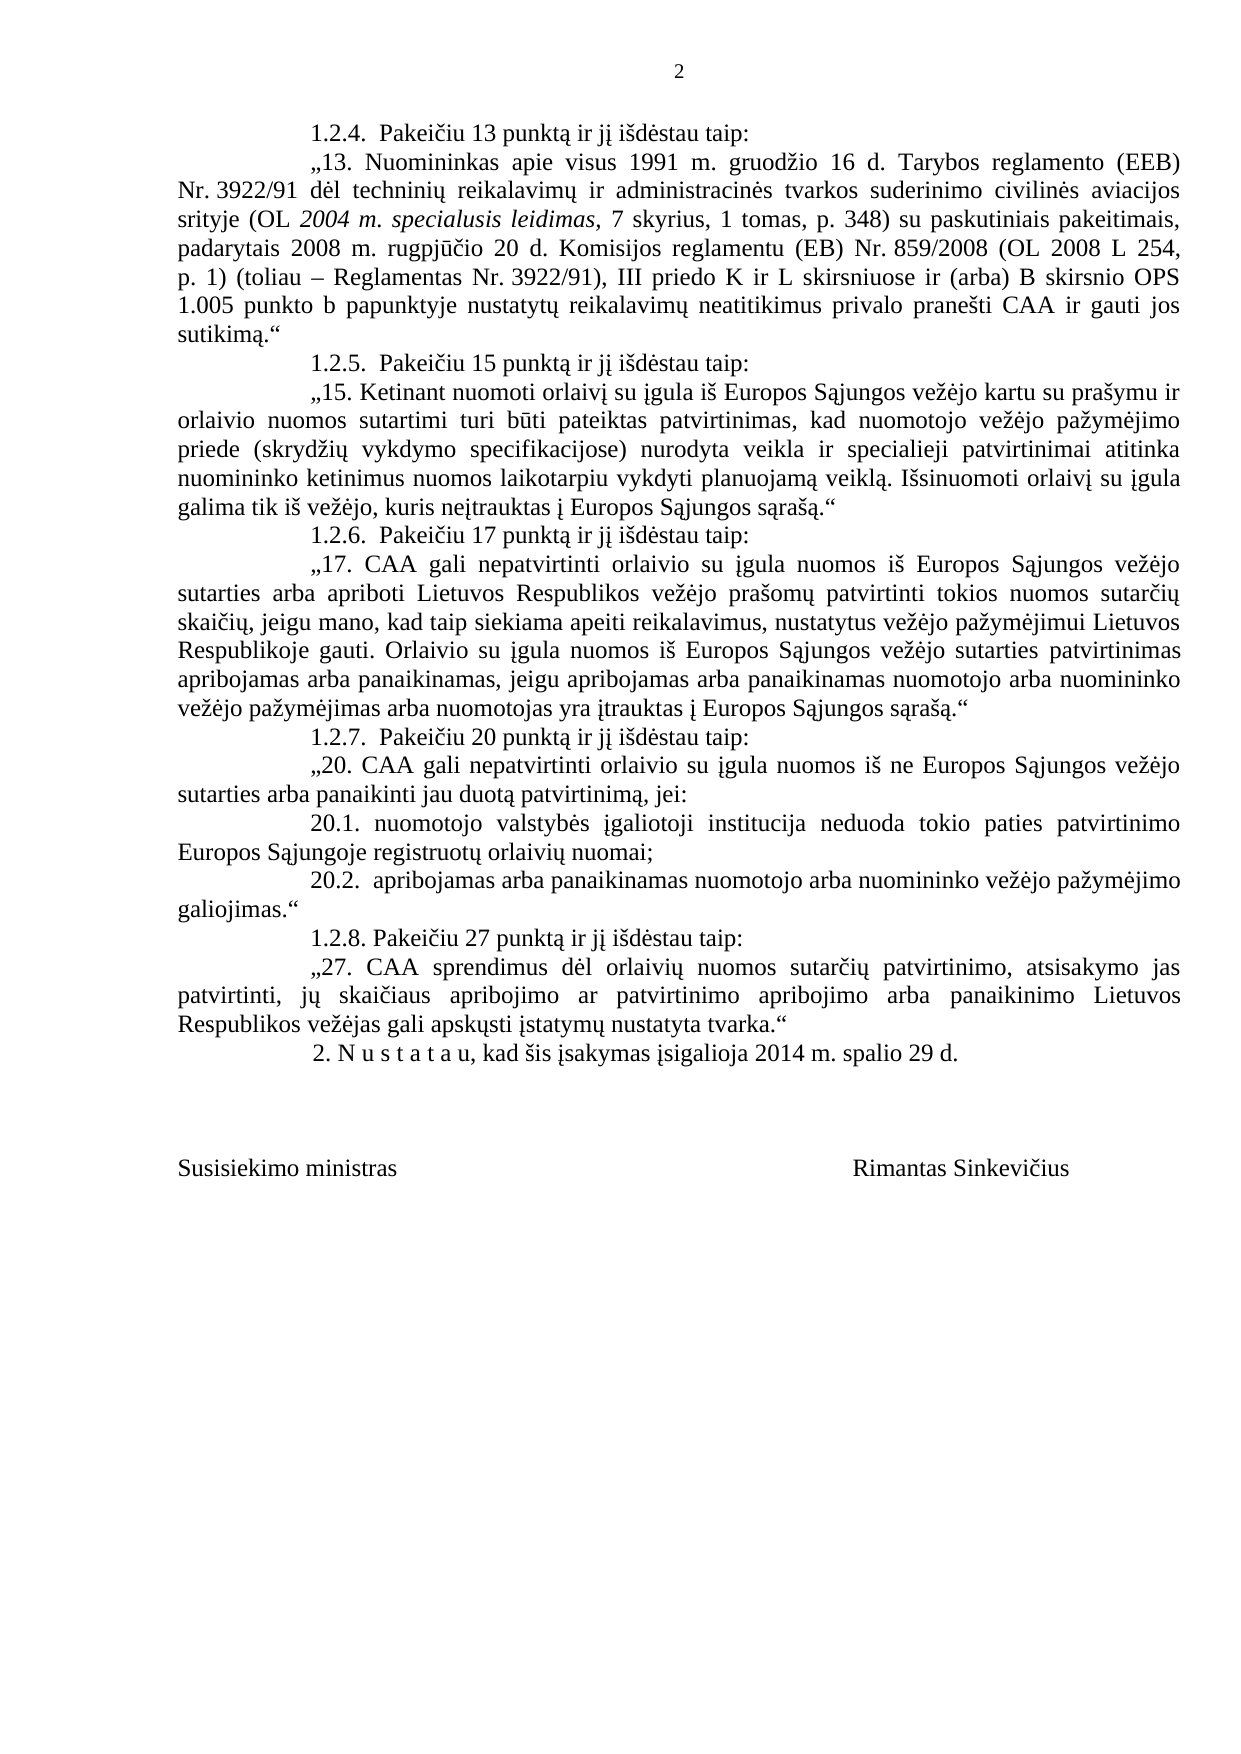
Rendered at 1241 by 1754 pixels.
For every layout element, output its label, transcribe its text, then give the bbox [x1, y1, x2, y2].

text 1.2.6. Pakeičiu 17 punktą ir jį išdėstau taip: [177, 521, 1181, 549]
text „15. Ketinant nuomoti orlaivį su įgula iš Europos Sąjungos vežėjo kartu su prašymu ir orlaivio nuomos sutartimi turi būti pateiktas patvirtinimas, kad nuomotojo vežėjo pažymėjimo priede (skrydžių vykdymo specifikacijose) nurodyta veikla ir specialieji patvirtinimai atitinka nuomininko ketinimus nuomos laikotarpiu vykdyti planuojamą veiklą. Išsinuomoti orlaivį su įgula galima tik iš vežėjo, kuris neįtrauktas į Europos Sąjungos sąrašą.“ [177, 377, 1181, 521]
text „20. CAA gali nepatvirtinti orlaivio su įgula nuomos iš ne Europos Sąjungos vežėjo sutarties arba panaikinti jau duotą patvirtinimą, jei: [177, 751, 1181, 808]
text 1.2.7. Pakeičiu 20 punktą ir jį išdėstau taip: [177, 722, 1181, 751]
text 1.2.8. Pakeičiu 27 punktą ir jį išdėstau taip: [177, 923, 1181, 952]
text 1.2.5. Pakeičiu 15 punktą ir jį išdėstau taip: [177, 348, 1181, 377]
text 20.1. nuomotojo valstybės įgaliotoji institucija neduoda tokio paties patvirtinimo Europos Sąjungoje registruotų orlaivių nuomai; [177, 808, 1181, 866]
text 1.2.4. Pakeičiu 13 punktą ir jį išdėstau taip: [177, 118, 1181, 147]
text Susisiekimo ministras Rimantas Sinkevičius [177, 1153, 1181, 1182]
text 20.2. apribojamas arba panaikinamas nuomotojo arba nuomininko vežėjo pažymėjimo galiojimas.“ [177, 866, 1181, 923]
text 2. N u s t a t a u, kad šis įsakymas įsigalioja 2014 m. spalio 29 d. [177, 1038, 1181, 1067]
text „27. CAA sprendimus dėl orlaivių nuomos sutarčių patvirtinimo, atsisakymo jas patvirtinti, jų skaičiaus apribojimo ar patvirtinimo apribojimo arba panaikinimo Lietuvos Respublikos vežėjas gali apskųsti įstatymų nustatyta tvarka.“ [177, 952, 1181, 1038]
text „17. CAA gali nepatvirtinti orlaivio su įgula nuomos iš Europos Sąjungos vežėjo sutarties arba apriboti Lietuvos Respublikos vežėjo prašomų patvirtinti tokios nuomos sutarčių skaičių, jeigu mano, kad taip siekiama apeiti reikalavimus, nustatytus vežėjo pažymėjimui Lietuvos Respublikoje gauti. Orlaivio su įgula nuomos iš Europos Sąjungos vežėjo sutarties patvirtinimas apribojamas arba panaikinamas, jeigu apribojamas arba panaikinamas nuomotojo arba nuomininko vežėjo pažymėjimas arba nuomotojas yra įtrauktas į Europos Sąjungos sąrašą.“ [177, 549, 1181, 722]
text „13. Nuomininkas apie visus 1991 m. gruodžio 16 d. Tarybos reglamento (EEB) Nr. 3922/91 dėl techninių reikalavimų ir administracinės tvarkos suderinimo civilinės aviacijos srityje (OL 2004 m. specialusis leidimas, 7 skyrius, 1 tomas, p. 348) su paskutiniais pakeitimais, padarytais 2008 m. rugpjūčio 20 d. Komisijos reglamentu (EB) Nr. 859/2008 (OL 2008 L 254, p. 1) (toliau – Reglamentas Nr. 3922/91), III priedo K ir L skirsniuose ir (arba) B skirsnio OPS 1.005 punkto b papunktyje nustatytų reikalavimų neatitikimus privalo pranešti CAA ir gauti jos sutikimą.“ [177, 147, 1181, 348]
